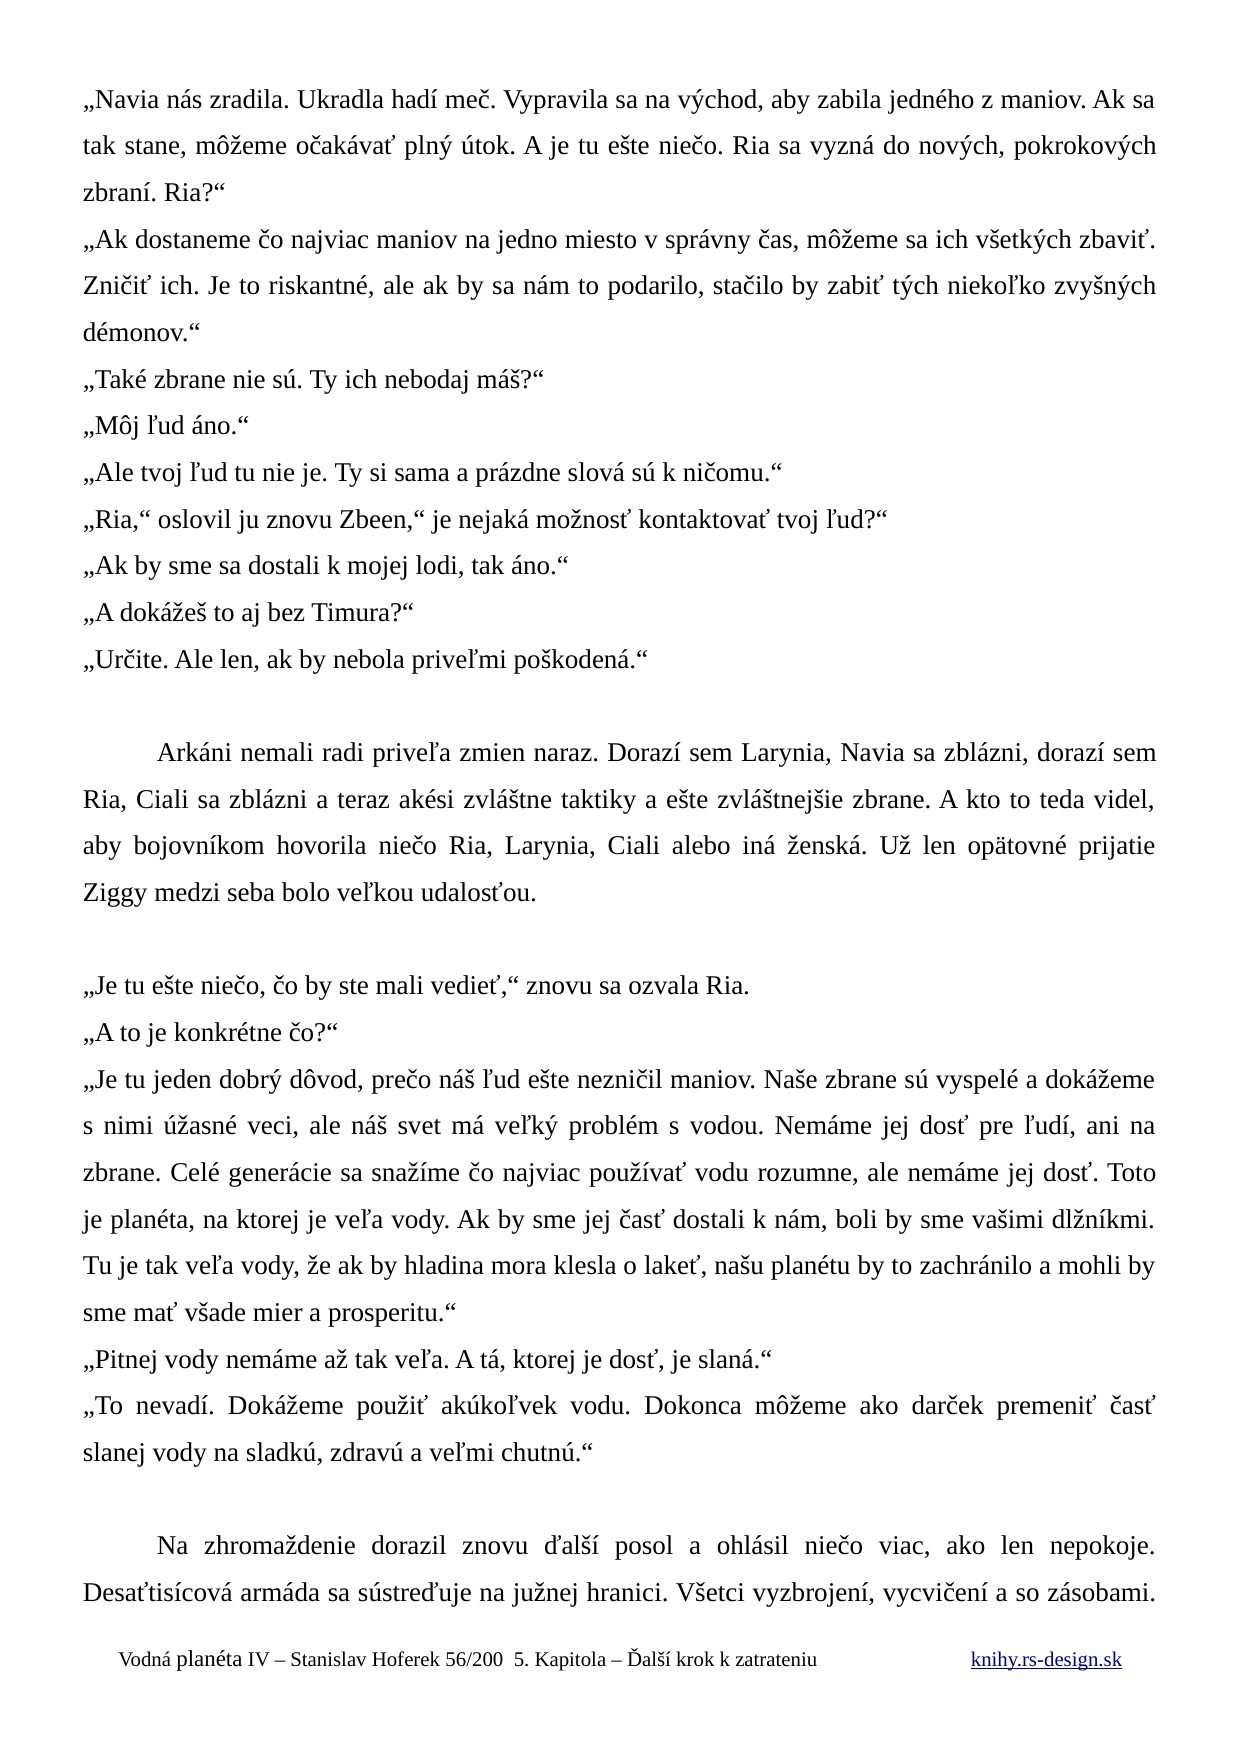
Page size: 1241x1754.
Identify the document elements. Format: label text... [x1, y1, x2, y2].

text „Také zbrane nie sú. Ty ich nebodaj máš?“ [83, 363, 1157, 394]
text „Ale tvoj ľud tu nie je. Ty si sama a prázdne slová sú k ničomu.“ [83, 456, 1157, 487]
text „Ak dostaneme čo najviac maniov na jedno miesto v správny čas, môžeme sa ich všetkých zbaviť. Zničiť ich. Je to riskantné, ale ak by sa nám to podarilo, stačilo by zabiť tých niekoľko zvyšných démonov.“ [83, 223, 1157, 347]
text Na zhromaždenie dorazil znovu ďalší posol a ohlásil niečo viac, ako len nepokoje. Desaťtisícová armáda sa sústreďuje na južnej hranici. Všetci vyzbrojení, vycvičení a so zásobami. [83, 1529, 1157, 1607]
text „Určite. Ale len, ak by nebola priveľmi poškodená.“ [83, 643, 1157, 674]
text „Je tu jeden dobrý dôvod, prečo náš ľud ešte nezničil maniov. Naše zbrane sú vyspelé a dokážeme s nimi úžasné veci, ale náš svet má veľký problém s vodou. Nemáme jej dosť pre ľudí, ani na zbrane. Celé generácie sa snažíme čo najviac používať vodu rozumne, ale nemáme jej dosť. Toto je planéta, na ktorej je veľa vody. Ak by sme jej časť dostali k nám, boli by sme vašimi dlžníkmi. Tu je tak veľa vody, že ak by hladina mora klesla o lakeť, našu planétu by to zachránilo a mohli by sme mať všade mier a prosperitu.“ [83, 1063, 1157, 1327]
text „Navia nás zradila. Ukradla hadí meč. Vypravila sa na východ, aby zabila jedného z maniov. Ak sa tak stane, môžeme očakávať plný útok. A je tu ešte niečo. Ria sa vyzná do nových, pokrokových zbraní. Ria?“ [83, 83, 1157, 207]
text „Ak by sme sa dostali k mojej lodi, tak áno.“ [83, 549, 1157, 581]
text „To nevadí. Dokážeme použiť akúkoľvek vodu. Dokonca môžeme ako darček premeniť časť slanej vody na sladkú, zdravú a veľmi chutnú.“ [83, 1389, 1157, 1467]
text „Ria,“ oslovil ju znovu Zbeen,“ je nejaká možnosť kontaktovať tvoj ľud?“ [83, 503, 1157, 534]
text „A to je konkrétne čo?“ [83, 1016, 1157, 1047]
text „Môj ľud áno.“ [83, 409, 1157, 441]
text „Je tu ešte niečo, čo by ste mali vedieť,“ znovu sa ozvala Ria. [83, 969, 1157, 1001]
text „A dokážeš to aj bez Timura?“ [83, 596, 1157, 627]
text Arkáni nemali radi priveľa zmien naraz. Dorazí sem Larynia, Navia sa zblázni, dorazí sem Ria, Ciali sa zblázni a teraz akési zvláštne taktiky a ešte zvláštnejšie zbrane. A kto to teda videl, aby bojovníkom hovorila niečo Ria, Larynia, Ciali alebo iná ženská. Už len opätovné prijatie Ziggy medzi seba bolo veľkou udalosťou. [83, 736, 1157, 907]
text „Pitnej vody nemáme až tak veľa. A tá, ktorej je dosť, je slaná.“ [83, 1343, 1157, 1374]
